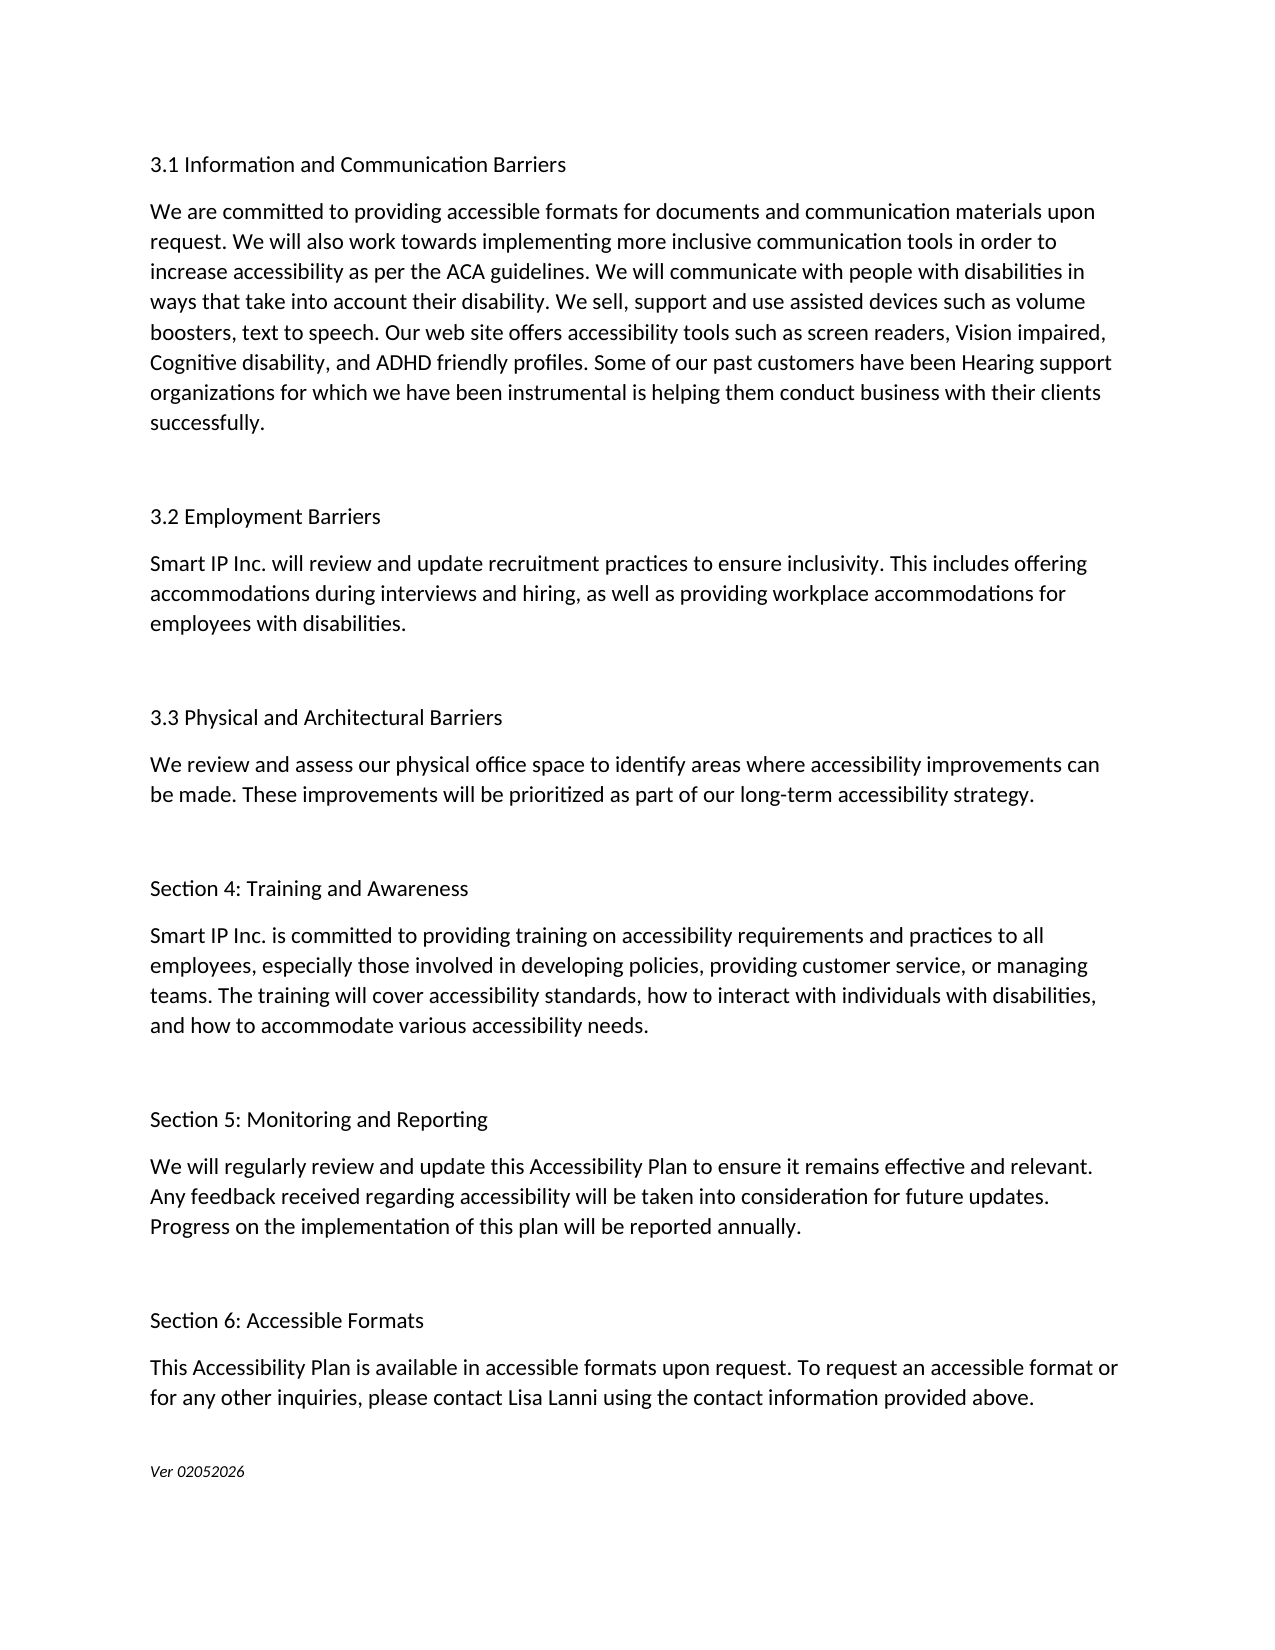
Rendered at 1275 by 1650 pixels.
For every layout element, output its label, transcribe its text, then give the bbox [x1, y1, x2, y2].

text We will regularly review and update this Accessibility Plan to ensure it remains effective and relevant. Any feedback received regarding accessibility will be taken into consideration for future updates. Progress on the implementation of this plan will be reported annually. [150, 1152, 1125, 1241]
text 3.1 Information and Communication Barriers [150, 150, 1125, 178]
text 3.3 Physical and Architectural Barriers [150, 703, 1125, 731]
text Section 5: Monitoring and Reporting [150, 1105, 1125, 1133]
text Section 4: Training and Awareness [150, 874, 1125, 902]
text Section 6: Accessible Formats [150, 1306, 1125, 1334]
text We review and assess our physical office space to identify areas where accessibility improvements can be made. These improvements will be prioritized as part of our long-term accessibility strategy. [150, 750, 1125, 808]
text This Accessibility Plan is available in accessible formats upon request. To request an accessible format or for any other inquiries, please contact Lisa Lanni using the contact information provided above. [150, 1353, 1125, 1411]
text Smart IP Inc. is committed to providing training on accessibility requirements and practices to all employees, especially those involved in developing policies, providing customer service, or managing teams. The training will cover accessibility standards, how to interact with individuals with disabilities, and how to accommodate various accessibility needs. [150, 921, 1125, 1039]
text Smart IP Inc. will review and update recruitment practices to ensure inclusivity. This includes offering accommodations during interviews and hiring, as well as providing workplace accommodations for employees with disabilities. [150, 549, 1125, 637]
text We are committed to providing accessible formats for documents and communication materials upon request. We will also work towards implementing more inclusive communication tools in order to increase accessibility as per the ACA guidelines. We will communicate with people with disabilities in ways that take into account their disability. We sell, support and use assisted devices such as volume boosters, text to speech. Our web site offers accessibility tools such as screen readers, Vision impaired, Cognitive disability, and ADHD friendly profiles. Some of our past customers have been Hearing support organizations for which we have been instrumental is helping them conduct business with their clients successfully. [150, 197, 1125, 436]
text 3.2 Employment Barriers [150, 502, 1125, 530]
